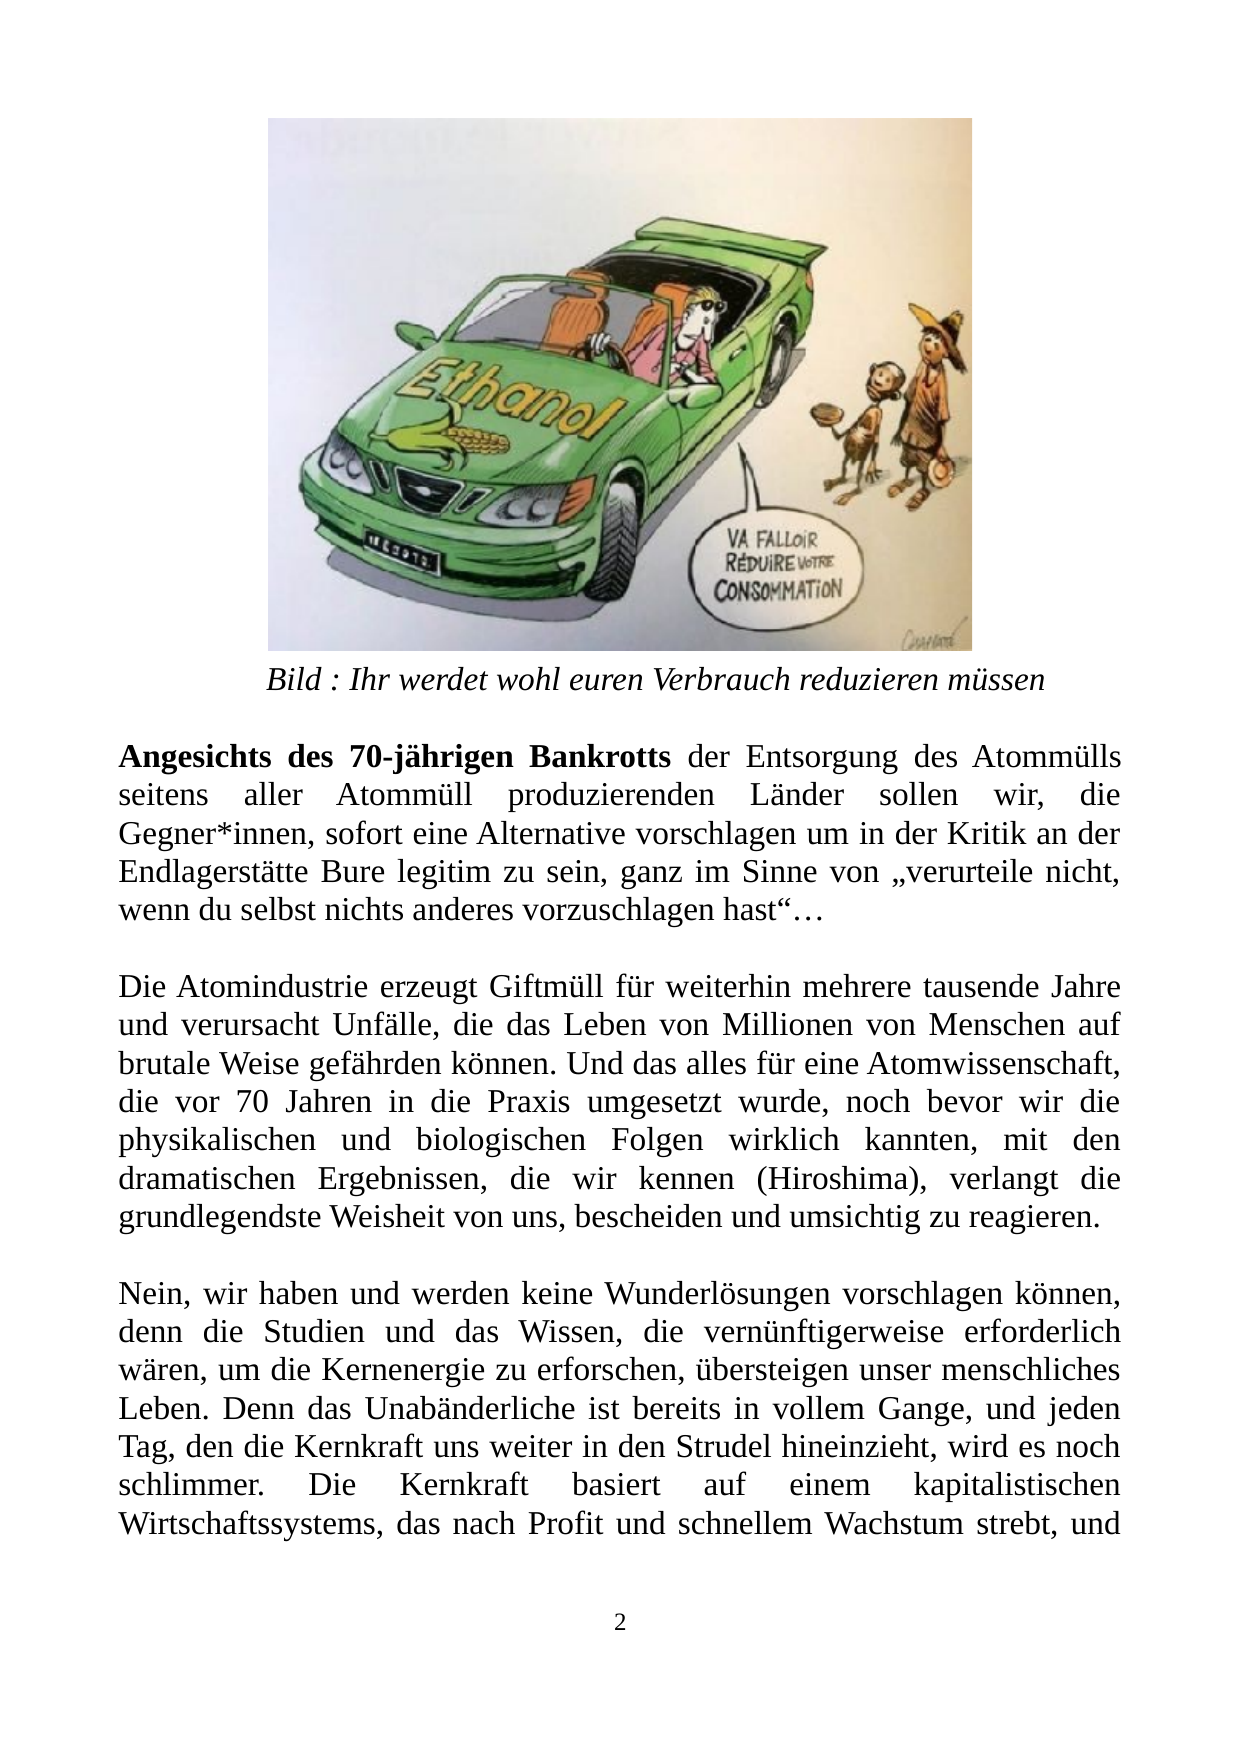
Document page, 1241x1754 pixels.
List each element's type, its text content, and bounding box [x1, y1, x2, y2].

text Nein, wir haben und werden keine Wunderlösungen vorschlagen können, denn die Studien und das Wissen, die vernünftigerweise erforderlich wären, um die Kernenergie zu erforschen, übersteigen unser menschliches Leben. Denn das Unabänderliche ist bereits in vollem Gange, und jeden Tag, den die Kernkraft uns weiter in den Strudel hineinzieht, wird es noch schlimmer. Die Kernkraft basiert auf einem kapitalistischen Wirtschaftssystems, das nach Profit und schnellem Wachstum strebt, und [118, 1273, 1122, 1541]
picture [268, 118, 973, 651]
text Bild : Ihr werdet wohl euren Verbrauch reduzieren müssen [118, 659, 1122, 698]
text Angesichts des 70-jährigen Bankrotts der Entsorgung des Atommülls seitens aller Atommüll produzierenden Länder sollen wir, die Gegner*innen, sofort eine Alternative vorschlagen um in der Kritik an der Endlagerstätte Bure legitim zu sein, ganz im Sinne von „verurteile nicht, wenn du selbst nichts anderes vorzuschlagen hast“… [118, 736, 1122, 928]
text Die Atomindustrie erzeugt Giftmüll für weiterhin mehrere tausende Jahre und verursacht Unfälle, die das Leben von Millionen von Menschen auf brutale Weise gefährden können. Und das alles für eine Atomwissenschaft, die vor 70 Jahren in die Praxis umgesetzt wurde, noch bevor wir die physikalischen und biologischen Folgen wirklich kannten, mit den dramatischen Ergebnissen, die wir kennen (Hiroshima), verlangt die grundlegendste Weisheit von uns, bescheiden und umsichtig zu reagieren. [118, 966, 1122, 1234]
